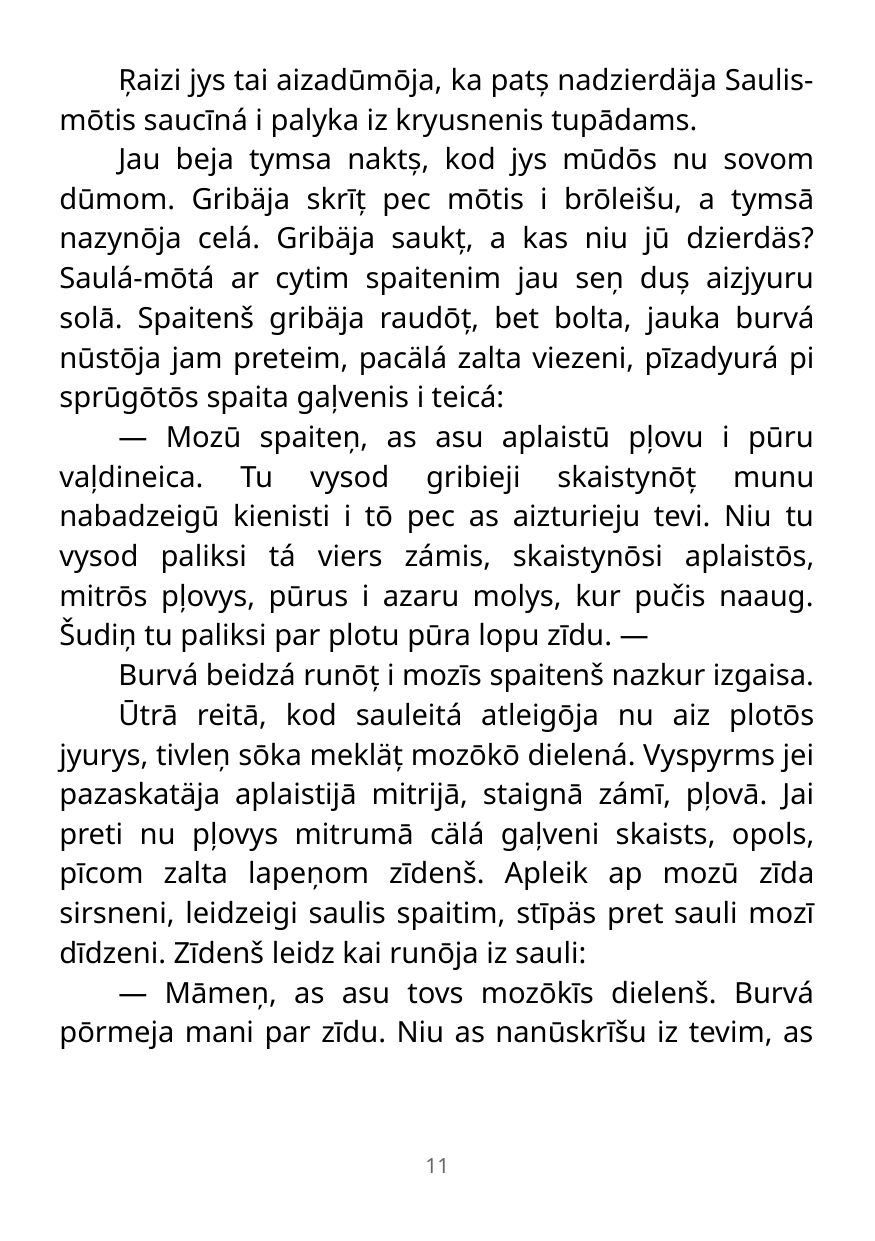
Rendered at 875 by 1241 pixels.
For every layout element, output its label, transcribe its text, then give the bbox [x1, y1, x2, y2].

text Jau beja tymsa naktș, kod jys mūdōs nu sovom dūmom. Gribäja skrīț pec mōtis i brōleišu, a tymsā nazynōja celá. Gribäja saukț, a kas niu jū dzierdäs? Saulá-mōtá ar cytim spaitenim jau seņ duș aizjyuru solā. Spaitenš gribäja raudōț, bet bolta, jauka burvá nūstōja jam preteim, pacälá zalta viezeni, pīzadyurá pi sprūgōtōs spaita gaļvenis i teicá: [59, 138, 815, 416]
text — Māmeņ, as asu tovs mozōkīs dielenš. Burvá pōrmeja mani par zīdu. Niu as nanūskrīšu iz tevim, as [59, 972, 815, 1051]
text Ŗaizi jys tai aizadūmōja, ka patș nadzierdäja Saulis-mōtis saucīná i palyka iz kryusnenis tupādams. [59, 59, 815, 138]
text Ūtrā reitā, kod sauleitá atleigōja nu aiz plotōs jyurys, tivleņ sōka mekläț mozōkō dielená. Vyspyrms jei pazaskatäja aplaistijā mitrijā, staignā zámī, pļovā. Jai preti nu pļovys mitrumā cälá gaļveni skaists, opols, pīcom zalta lapeņom zīdenš. Apleik ap mozū zīda sirsneni, leidzeigi saulis spaitim, stīpäs pret sauli mozī dīdzeni. Zīdenš leidz kai runōja iz sauli: [59, 694, 815, 972]
text — Mozū spaiteņ, as asu aplaistū pļovu i pūru vaļdineica. Tu vysod gribieji skaistynōț munu nabadzeigū kienisti i tō pec as aizturieju tevi. Niu tu vysod paliksi tá viers zámis, skaistynōsi aplaistōs, mitrōs pļovys, pūrus i azaru molys, kur pučis naaug. Šudiņ tu paliksi par plotu pūra lopu zīdu. — [59, 416, 815, 654]
text Burvá beidzá runōț i mozīs spaitenš nazkur izgaisa. [59, 654, 815, 694]
